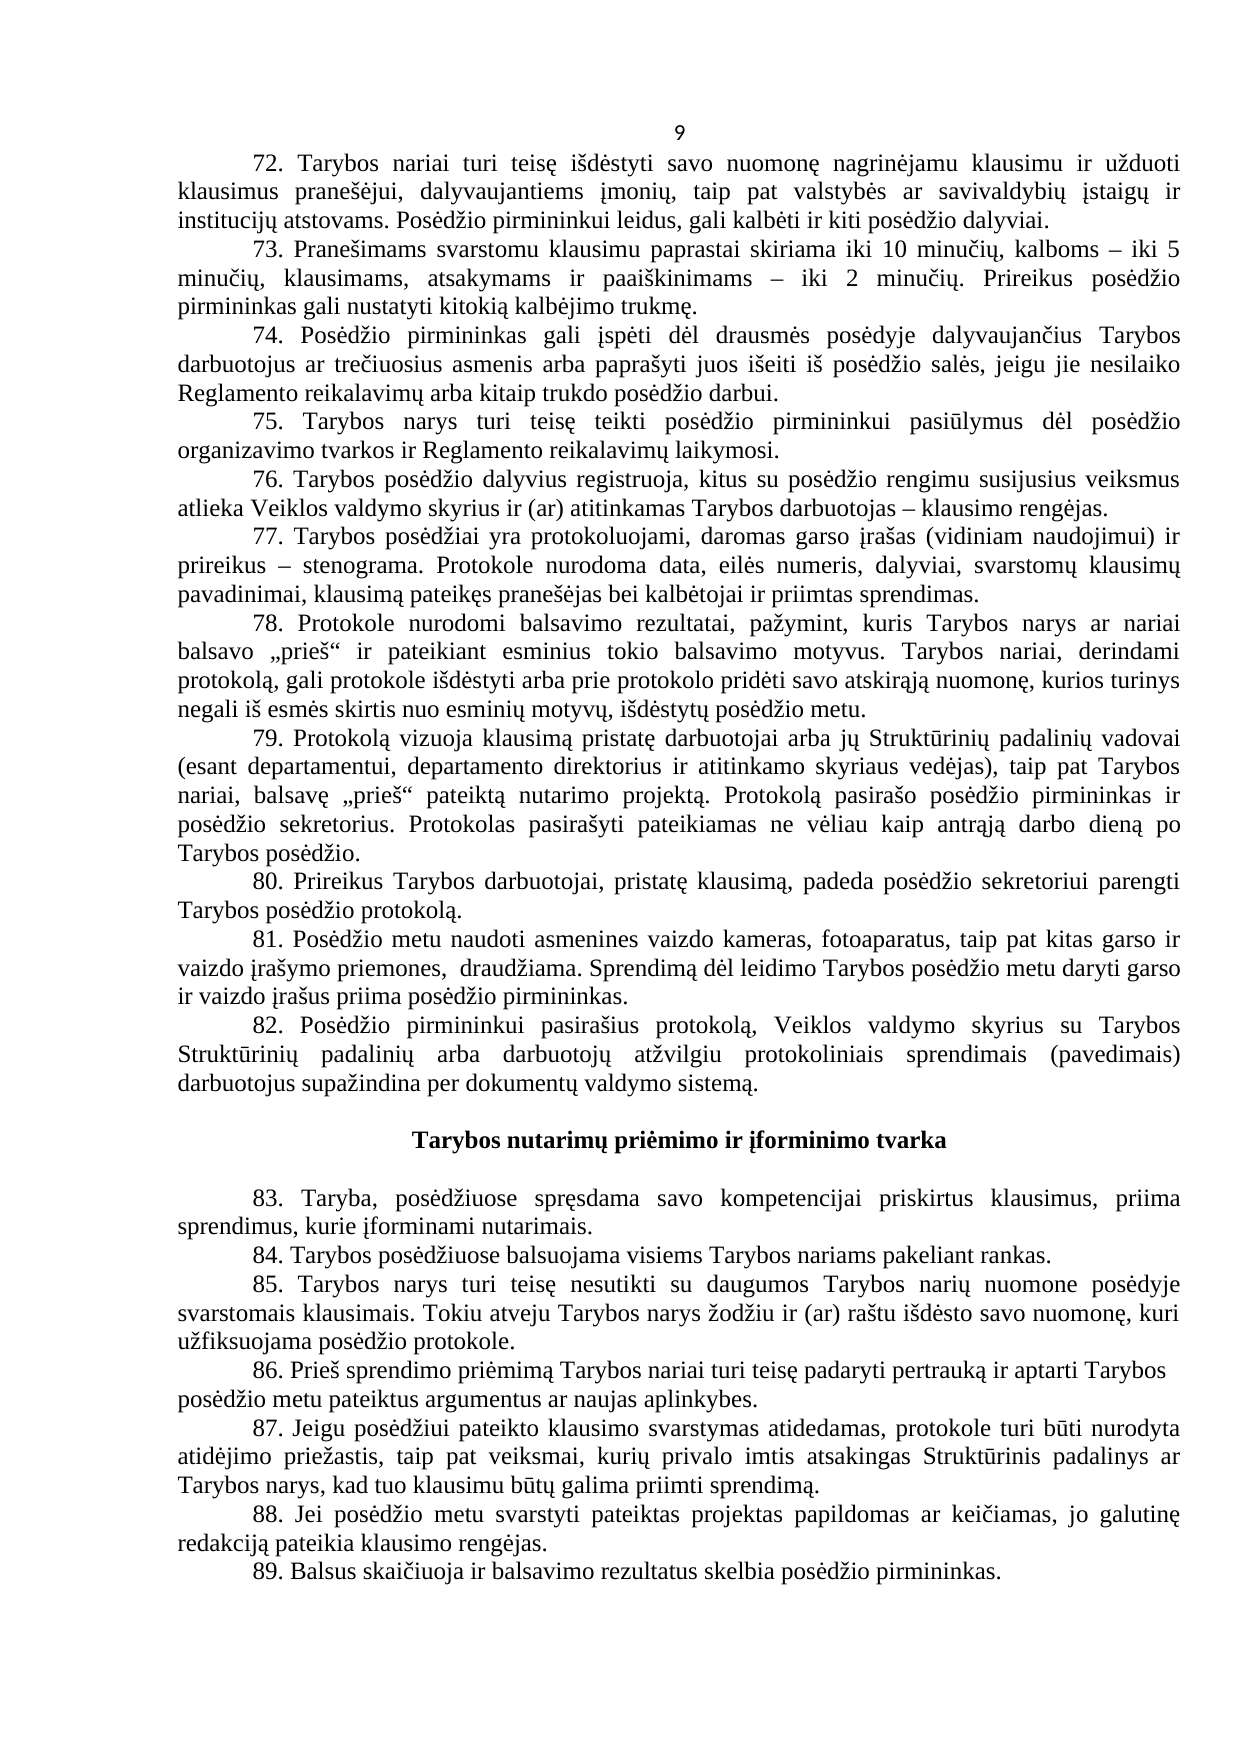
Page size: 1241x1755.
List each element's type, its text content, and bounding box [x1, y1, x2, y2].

text 85. Tarybos narys turi teisę nesutikti su daugumos Tarybos narių nuomone posėdyje svarstomais klausimais. Tokiu atveju Tarybos narys žodžiu ir (ar) raštu išdėsto savo nuomonę, kuri užfiksuojama posėdžio protokole. [177, 1269, 1181, 1355]
text 87. Jeigu posėdžiui pateikto klausimo svarstymas atidedamas, protokole turi būti nurodyta atidėjimo priežastis, taip pat veiksmai, kurių privalo imtis atsakingas Struktūrinis padalinys ar Tarybos narys, kad tuo klausimu būtų galima priimti sprendimą. [177, 1413, 1181, 1499]
text 89. Balsus skaičiuoja ir balsavimo rezultatus skelbia posėdžio pirmininkas. [177, 1556, 1181, 1585]
text 76. Tarybos posėdžio dalyvius registruoja, kitus su posėdžio rengimu susijusius veiksmus atlieka Veiklos valdymo skyrius ir (ar) atitinkamas Tarybos darbuotojas – klausimo rengėjas. [177, 464, 1181, 521]
text 83. Taryba, posėdžiuose spręsdama savo kompetencijai priskirtus klausimus, priima sprendimus, kurie įforminami nutarimais. [177, 1183, 1181, 1240]
text 72. Tarybos nariai turi teisę išdėstyti savo nuomonę nagrinėjamu klausimu ir užduoti klausimus pranešėjui, dalyvaujantiems įmonių, taip pat valstybės ar savivaldybių įstaigų ir institucijų atstovams. Posėdžio pirmininkui leidus, gali kalbėti ir kiti posėdžio dalyviai. [177, 148, 1181, 234]
text 79. Protokolą vizuoja klausimą pristatę darbuotojai arba jų Struktūrinių padalinių vadovai (esant departamentui, departamento direktorius ir atitinkamo skyriaus vedėjas), taip pat Tarybos nariai, balsavę „prieš“ pateiktą nutarimo projektą. Protokolą pasirašo posėdžio pirmininkas ir posėdžio sekretorius. Protokolas pasirašyti pateikiamas ne vėliau kaip antrąją darbo dieną po Tarybos posėdžio. [177, 723, 1181, 866]
text 81. Posėdžio metu naudoti asmenines vaizdo kameras, fotoaparatus, taip pat kitas garso ir vaizdo įrašymo priemones, draudžiama. Sprendimą dėl leidimo Tarybos posėdžio metu daryti garso ir vaizdo įrašus priima posėdžio pirmininkas. [177, 924, 1181, 1010]
text 88. Jei posėdžio metu svarstyti pateiktas projektas papildomas ar keičiamas, jo galutinę redakciją pateikia klausimo rengėjas. [177, 1499, 1181, 1556]
text 78. Protokole nurodomi balsavimo rezultatai, pažymint, kuris Tarybos narys ar nariai balsavo „prieš“ ir pateikiant esminius tokio balsavimo motyvus. Tarybos nariai, derindami protokolą, gali protokole išdėstyti arba prie protokolo pridėti savo atskirąją nuomonę, kurios turinys negali iš esmės skirtis nuo esminių motyvų, išdėstytų posėdžio metu. [177, 608, 1181, 723]
text 73. Pranešimams svarstomu klausimu paprastai skiriama iki 10 minučių, kalboms – iki 5 minučių, klausimams, atsakymams ir paaiškinimams – iki 2 minučių. Prireikus posėdžio pirmininkas gali nustatyti kitokią kalbėjimo trukmę. [177, 234, 1181, 320]
text 80. Prireikus Tarybos darbuotojai, pristatę klausimą, padeda posėdžio sekretoriui parengti Tarybos posėdžio protokolą. [177, 866, 1181, 924]
text 86. Prieš sprendimo priėmimą Tarybos nariai turi teisę padaryti pertrauką ir aptarti Tarybos posėdžio metu pateiktus argumentus ar naujas aplinkybes. [177, 1355, 1181, 1413]
text 75. Tarybos narys turi teisę teikti posėdžio pirmininkui pasiūlymus dėl posėdžio organizavimo tvarkos ir Reglamento reikalavimų laikymosi. [177, 406, 1181, 464]
text 74. Posėdžio pirmininkas gali įspėti dėl drausmės posėdyje dalyvaujančius Tarybos darbuotojus ar trečiuosius asmenis arba paprašyti juos išeiti iš posėdžio salės, jeigu jie nesilaiko Reglamento reikalavimų arba kitaip trukdo posėdžio darbui. [177, 320, 1181, 406]
text 77. Tarybos posėdžiai yra protokoluojami, daromas garso įrašas (vidiniam naudojimui) ir prireikus – stenograma. Protokole nurodoma data, eilės numeris, dalyviai, svarstomų klausimų pavadinimai, klausimą pateikęs pranešėjas bei kalbėtojai ir priimtas sprendimas. [177, 521, 1181, 608]
text Tarybos nutarimų priėmimo ir įforminimo tvarka [177, 1125, 1181, 1154]
text 84. Tarybos posėdžiuose balsuojama visiems Tarybos nariams pakeliant rankas. [177, 1240, 1181, 1269]
text 82. Posėdžio pirmininkui pasirašius protokolą, Veiklos valdymo skyrius su Tarybos Struktūrinių padalinių arba darbuotojų atžvilgiu protokoliniais sprendimais (pavedimais) darbuotojus supažindina per dokumentų valdymo sistemą. [177, 1010, 1181, 1096]
